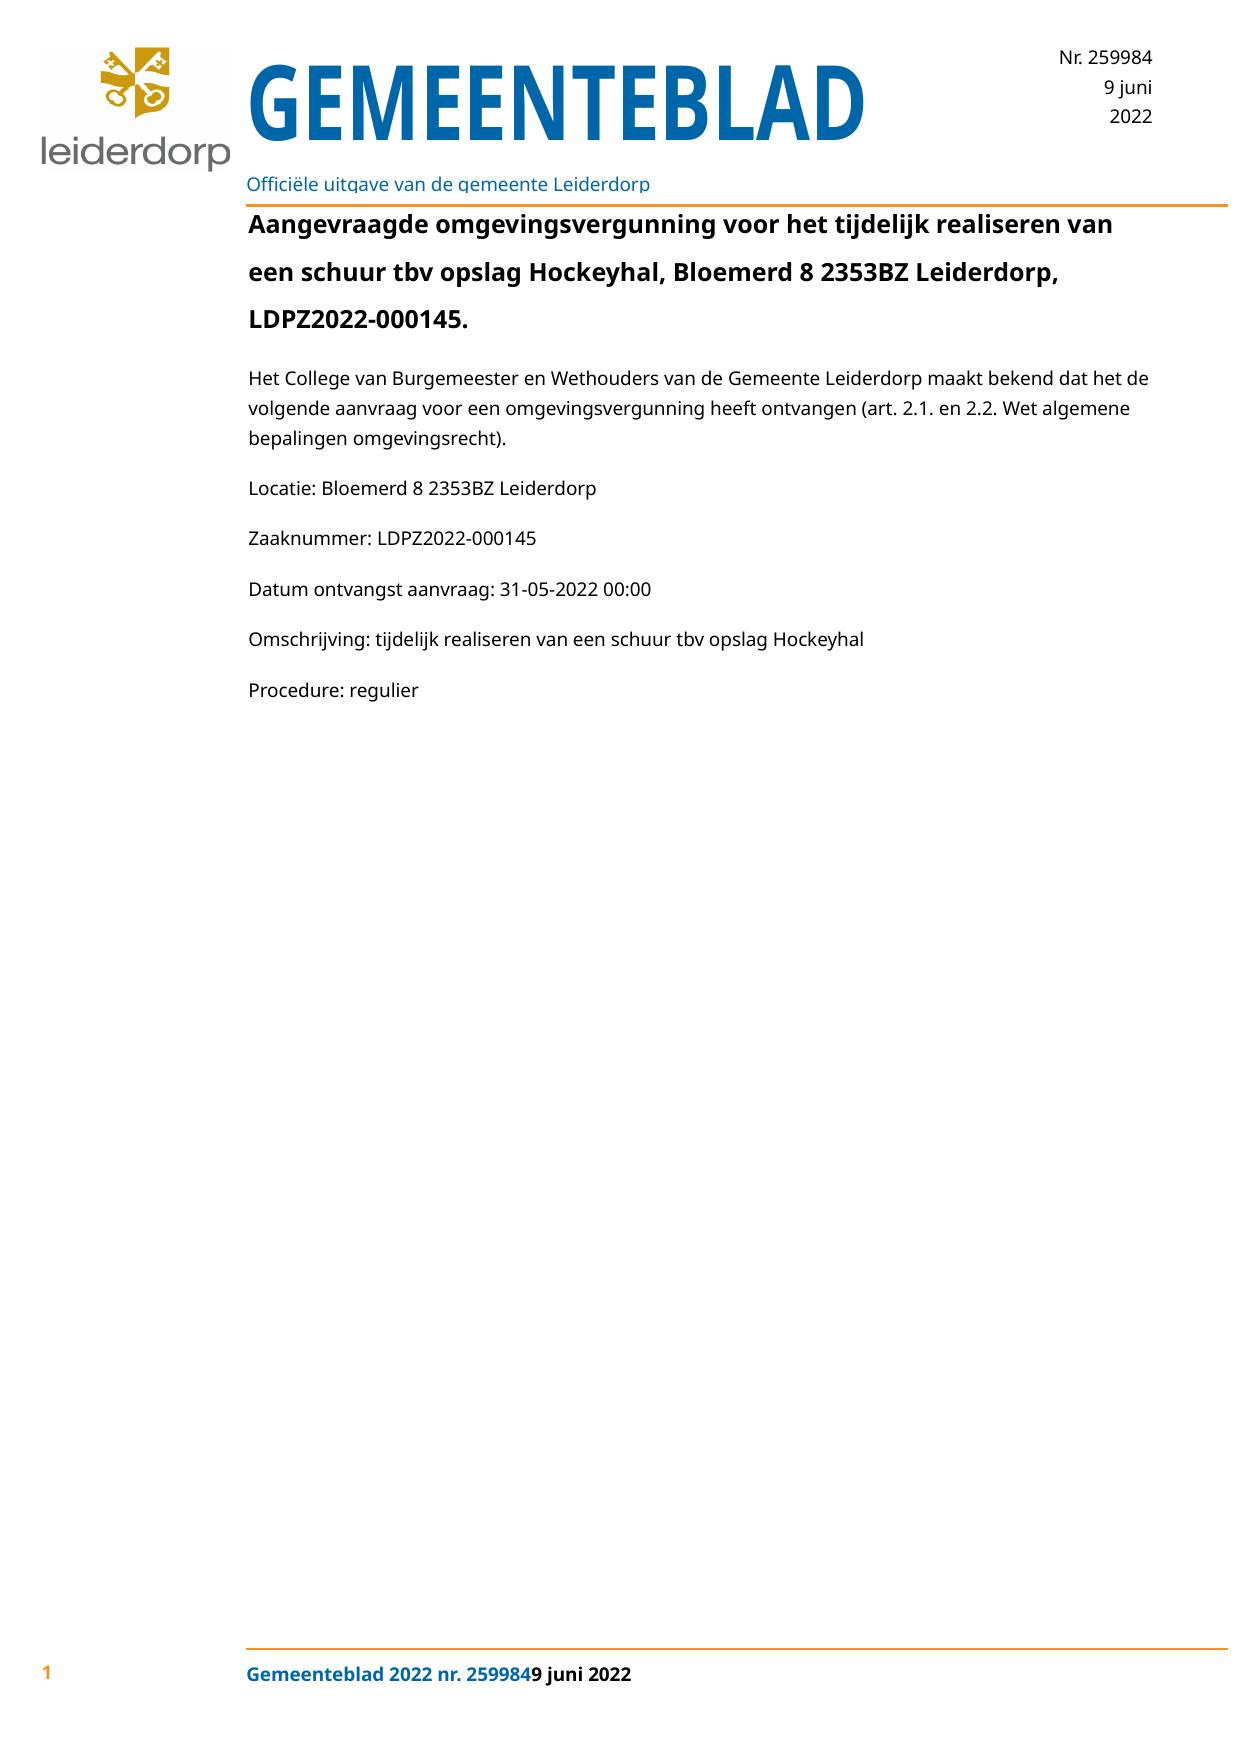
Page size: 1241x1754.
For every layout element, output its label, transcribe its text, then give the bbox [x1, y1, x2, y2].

text Locatie: Bloemerd 8 2353BZ Leiderdorp [248, 475, 1152, 501]
text Procedure: regulier [248, 677, 1152, 702]
text Het College van Burgemeester en Wethouders van de Gemeente Leiderdorp maakt bekend dat het de volgende aanvraag voor een omgevingsvergunning heeft ontvangen (art. 2.1. en 2.2. Wet algemene bepalingen omgevingsrecht). [248, 366, 1152, 450]
text Omschrijving: tijdelijk realiseren van een schuur tbv opslag Hockeyhal [248, 626, 1152, 652]
text Datum ontvangst aanvraag: 31-05-2022 00:00 [248, 576, 1152, 602]
text Zaaknummer: LDPZ2022-000145 [248, 526, 1152, 551]
picture [41, 47, 231, 172]
text Aangevraagde omgevingsvergunning voor het tijdelijk realiseren van een schuur tbv opslag Hockeyhal, Bloemerd 8 2353BZ Leiderdorp, LDPZ2022-000145. [248, 207, 1152, 336]
